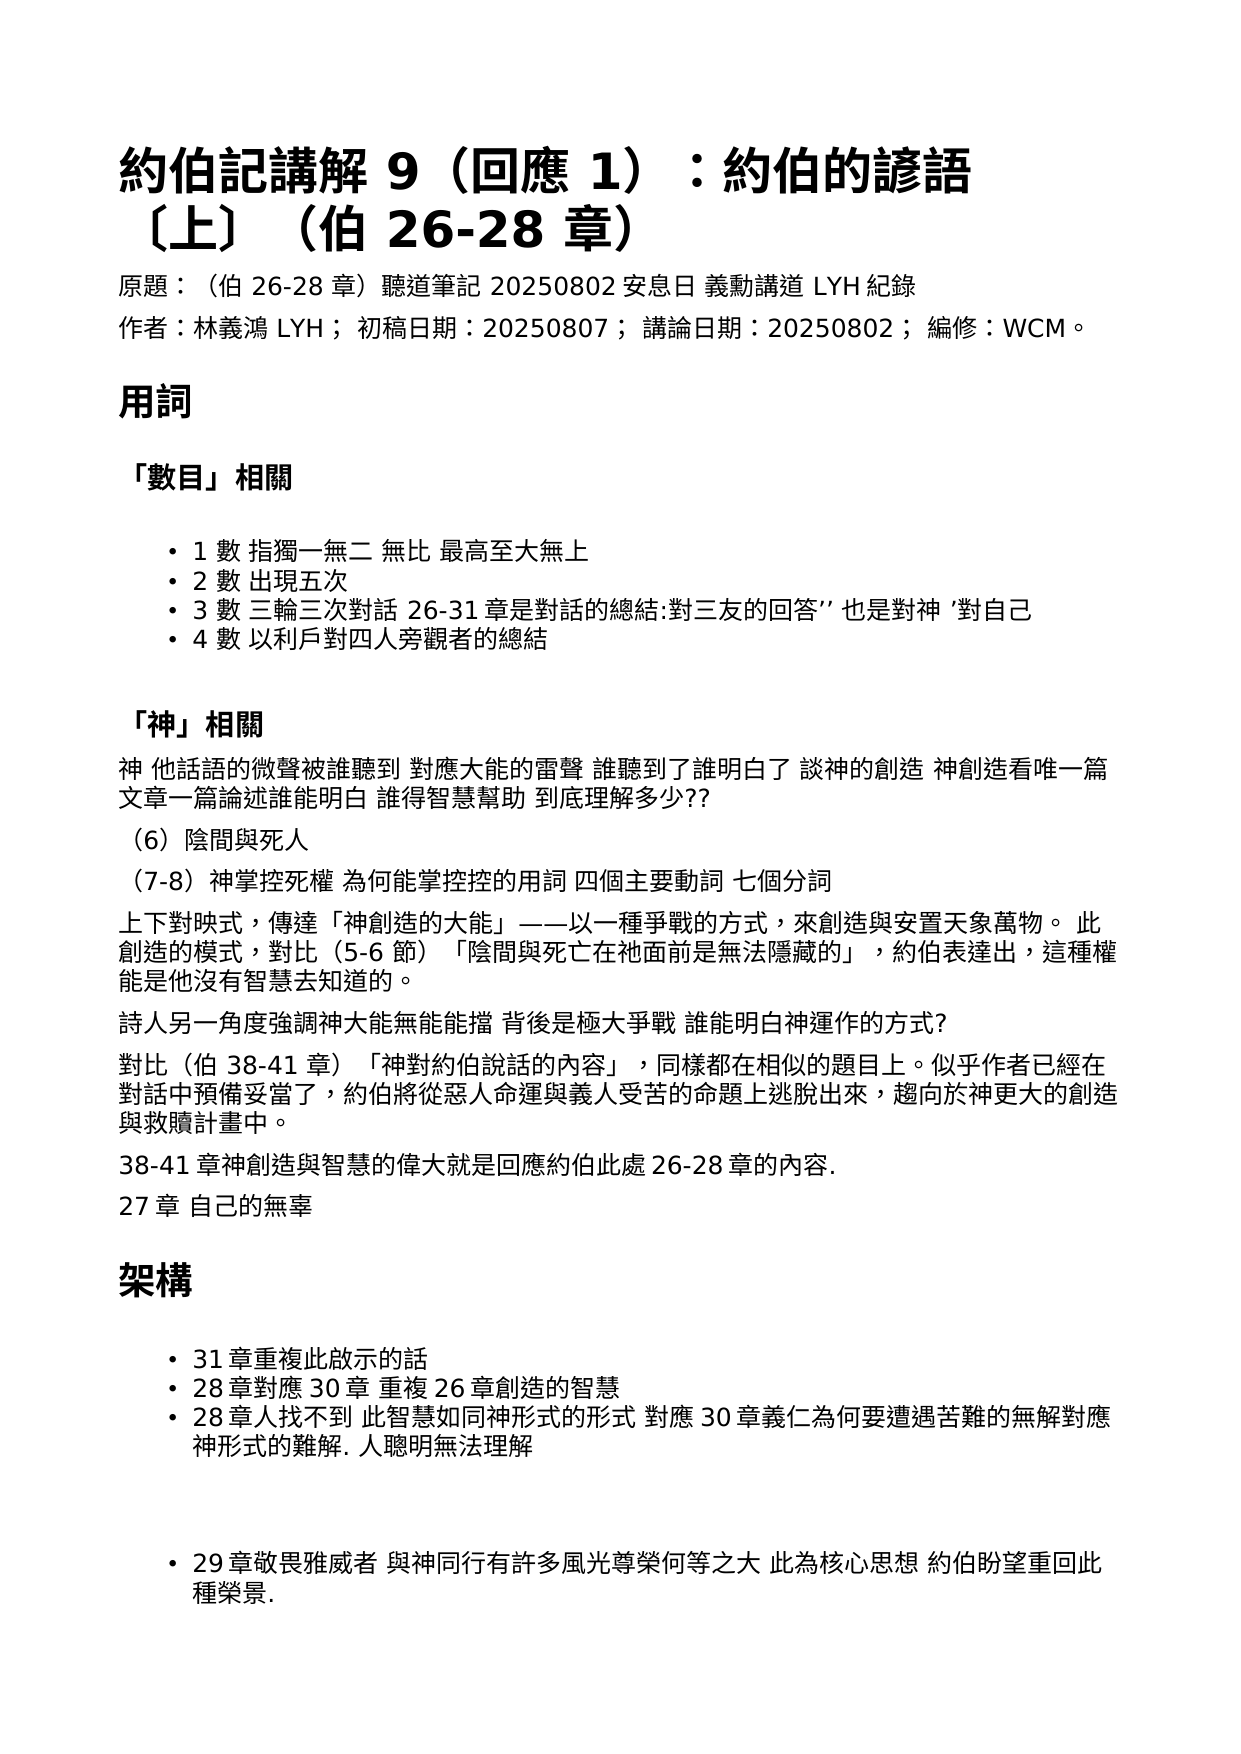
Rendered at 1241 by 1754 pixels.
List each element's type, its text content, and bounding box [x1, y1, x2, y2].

text （6）陰間與死人 [118, 826, 1122, 855]
list 31章重複此啟示的話 [177, 1345, 1122, 1374]
subtitle 架構 [118, 1259, 1122, 1303]
text 上下對映式，傳達「神創造的大能」——以一種爭戰的方式，來創造與安置天象萬物。 此創造的模式，對比（5-6 節）「陰間與死亡在祂面前是無法隱藏的」，約伯表達出，這種權能是他沒有智慧去知道的。 [118, 909, 1122, 997]
text 38-41章神創造與智慧的偉大就是回應約伯此處26-28章的內容. [118, 1151, 1122, 1180]
text 詩人另一角度強調神大能無能能擋 背後是極大爭戰 誰能明白神運作的方式? [118, 1009, 1122, 1038]
list 1 數 指獨一無二 無比 最高至大無上 [177, 537, 1122, 567]
text （7-8）神掌控死權 為何能掌控控的用詞 四個主要動詞 七個分詞 [118, 868, 1122, 897]
text 原題：（伯 26-28 章）聽道筆記 20250802安息日 義勳講道 LYH紀錄 [118, 272, 1122, 301]
text 對比（伯 38-41 章）「神對約伯說話的內容」，同樣都在相似的題目上。似乎作者已經在對話中預備妥當了，約伯將從惡人命運與義人受苦的命題上逃脫出來，趨向於神更大的創造與救贖計畫中。 [118, 1051, 1122, 1138]
list 29章敬畏雅威者 與神同行有許多風光尊榮何等之大 此為核心思想 約伯盼望重回此種榮景. [177, 1550, 1122, 1608]
text 作者：林義鴻 LYH； 初稿日期：20250807； 講論日期：20250802； 編修：WCM。 [118, 314, 1122, 343]
list 28章對應30章 重複26章創造的智慧 [177, 1374, 1122, 1403]
list 4 數 以利戶對四人旁觀者的總結 [177, 625, 1122, 654]
text 神 他話語的微聲被誰聽到 對應大能的雷聲 誰聽到了誰明白了 談神的創造 神創造看唯一篇文章一篇論述誰能明白 誰得智慧幫助 到底理解多少?? [118, 755, 1122, 813]
list 28章人找不到 此智慧如同神形式的形式 對應30章義仁為何要遭遇苦難的無解對應神形式的難解. 人聰明無法理解 [177, 1403, 1122, 1491]
list 2 數 出現五次 [177, 567, 1122, 596]
subtitle 用詞 [118, 380, 1122, 424]
subtitle 「神」相關 [118, 709, 1122, 743]
text 27章 自己的無辜 [118, 1193, 1122, 1222]
subtitle 「數目」相關 [118, 462, 1122, 496]
subtitle 約伯記講解 9（回應 1）：約伯的諺語〔上〕（伯 26-28 章） [118, 143, 1122, 259]
list 3 數 三輪三次對話 26-31章是對話的總結:對三友的回答’’ 也是對神 ’對自己 [177, 596, 1122, 625]
